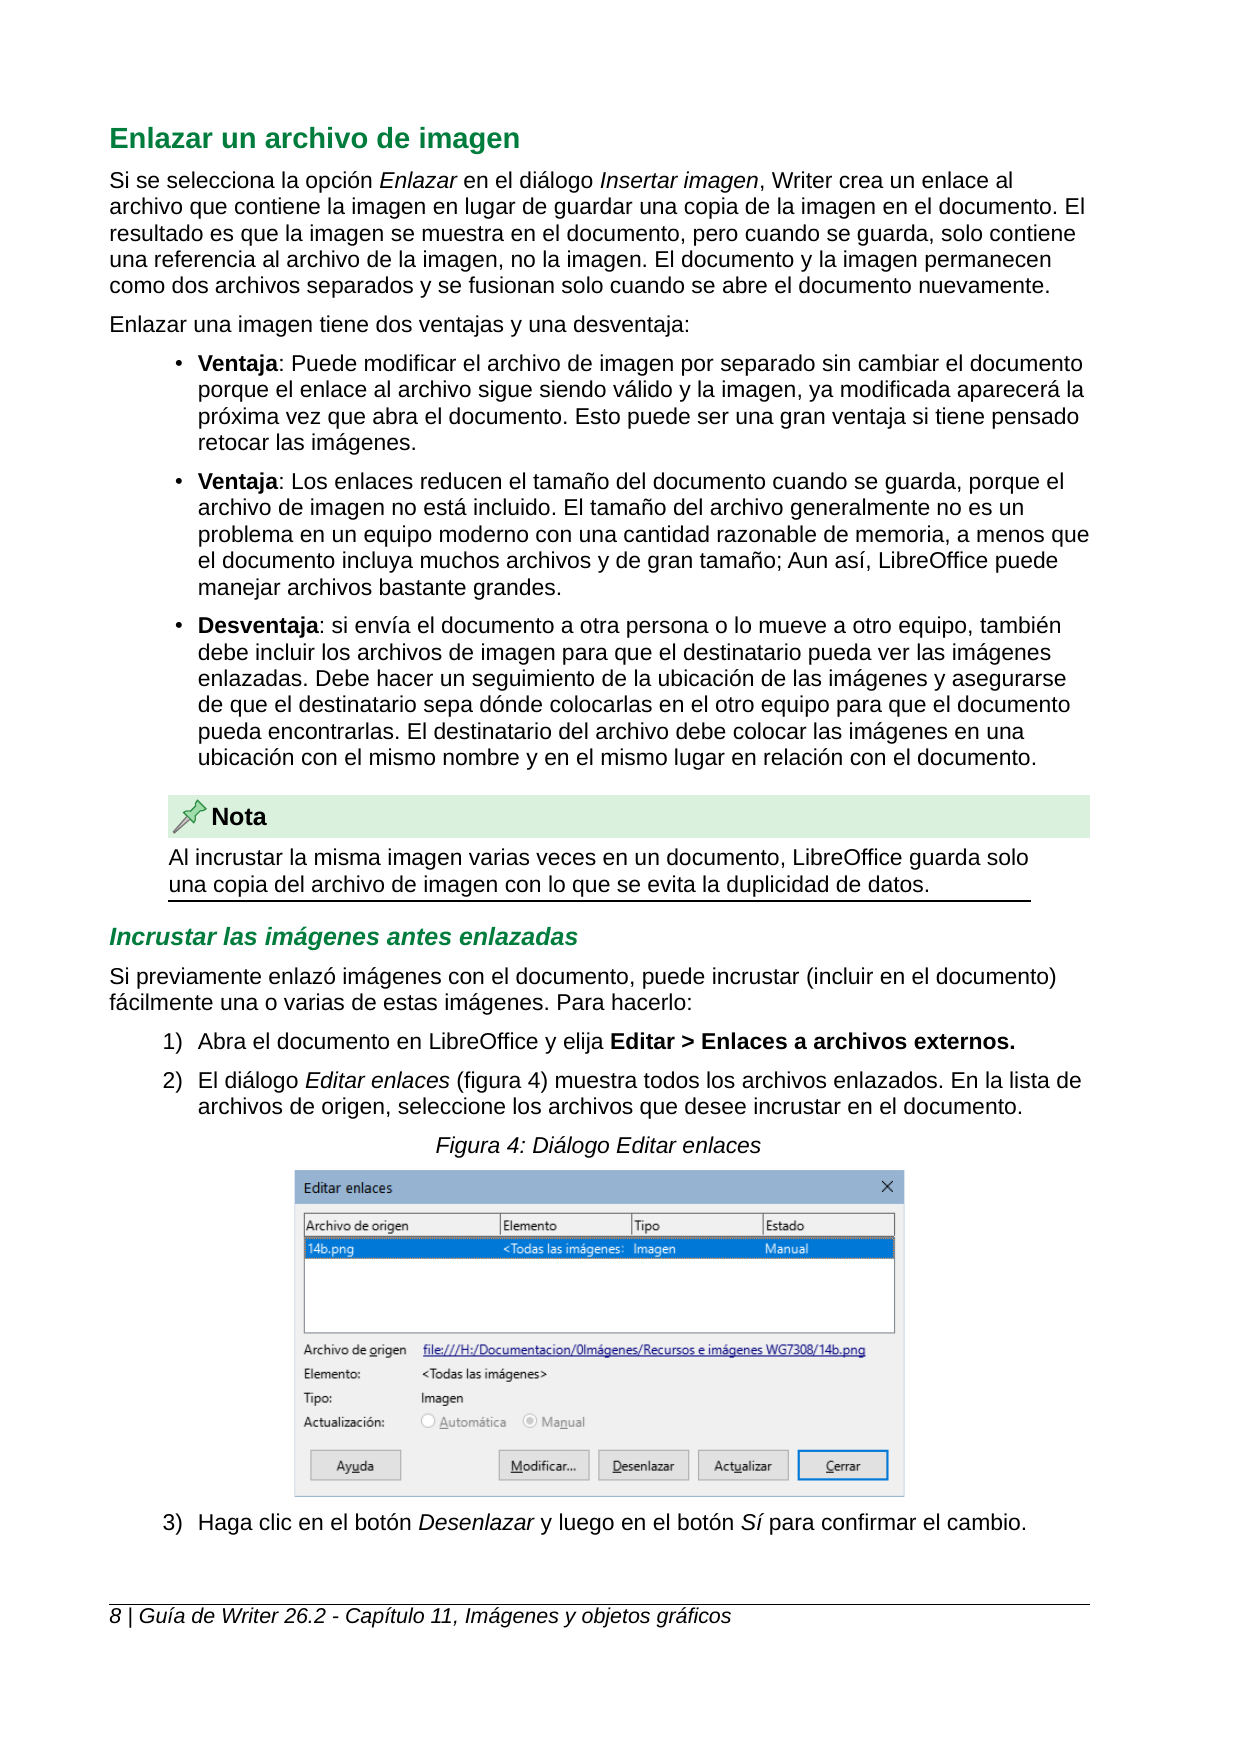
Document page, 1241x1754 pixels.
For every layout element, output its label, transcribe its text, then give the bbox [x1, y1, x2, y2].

list Enlazar una imagen tiene dos ventajas y una desventaja: [109, 311, 1090, 338]
list Desventaja: si envía el documento a otra persona o lo mueve a otro equipo, también debe incluir los archivos de imagen para que el destinatario pueda ver las imágenes enlazadas. Debe hacer un seguimiento de la ubicación de las imágenes y asegurarse de que el destinatario sepa dónde colocarlas en el otro equipo para que el documento pueda encontrarlas. El destinatario del archivo debe colocar las imágenes en una ubicación con el mismo nombre y en el mismo lugar en relación con el documento. [183, 612, 1090, 770]
subtitle Enlazar un archivo de imagen [109, 121, 1090, 154]
list Ventaja: Los enlaces reducen el tamaño del documento cuando se guarda, porque el archivo de imagen no está incluido. El tamaño del archivo generalmente no es un problema en un equipo moderno con una cantidad razonable de memoria, a menos que el documento incluya muchos archivos y de gran tamaño; Aun así, LibreOffice puede manejar archivos bastante grandes. [183, 468, 1090, 600]
list Abra el documento en LibreOffice y elija Editar > Enlaces a archivos externos. [183, 1028, 1090, 1054]
text Si se selecciona la opción Enlazar en el diálogo Insertar imagen, Writer crea un enlace al archivo que contiene la imagen en lugar de guardar una copia de la imagen en el documento. El resultado es que la imagen se muestra en el documento, pero cuando se guarda, solo contiene una referencia al archivo de la imagen, no la imagen. El documento y la imagen permanecen como dos archivos separados y se fusionan solo cuando se abre el documento nuevamente. [109, 167, 1090, 299]
text Al incrustar la misma imagen varias veces en un documento, LibreOffice guarda solo una copia del archivo de imagen con lo que se evita la duplicidad de datos. [168, 844, 1031, 900]
list El diálogo Editar enlaces (figura 4) muestra todos los archivos enlazados. En la lista de archivos de origen, seleccione los archivos que desee incrustar en el documento. [183, 1067, 1090, 1119]
picture [294, 1170, 905, 1497]
list Si previamente enlazó imágenes con el documento, puede incrustar (incluir en el documento) fácilmente una o varias de estas imágenes. Para hacerlo: [109, 963, 1090, 1015]
list Haga clic en el botón Desenlazar y luego en el botón Sí para confirmar el cambio. [183, 1509, 1090, 1535]
subtitle Nota [168, 795, 1090, 838]
subtitle Incrustar las imágenes antes enlazadas [109, 922, 1090, 950]
list Ventaja: Puede modificar el archivo de imagen por separado sin cambiar el documento porque el enlace al archivo sigue siendo válido y la imagen, ya modificada aparecerá la próxima vez que abra el documento. Esto puede ser una gran ventaja si tiene pensado retocar las imágenes. [183, 350, 1090, 456]
text Figura 4: Diálogo Editar enlaces [294, 1132, 904, 1158]
